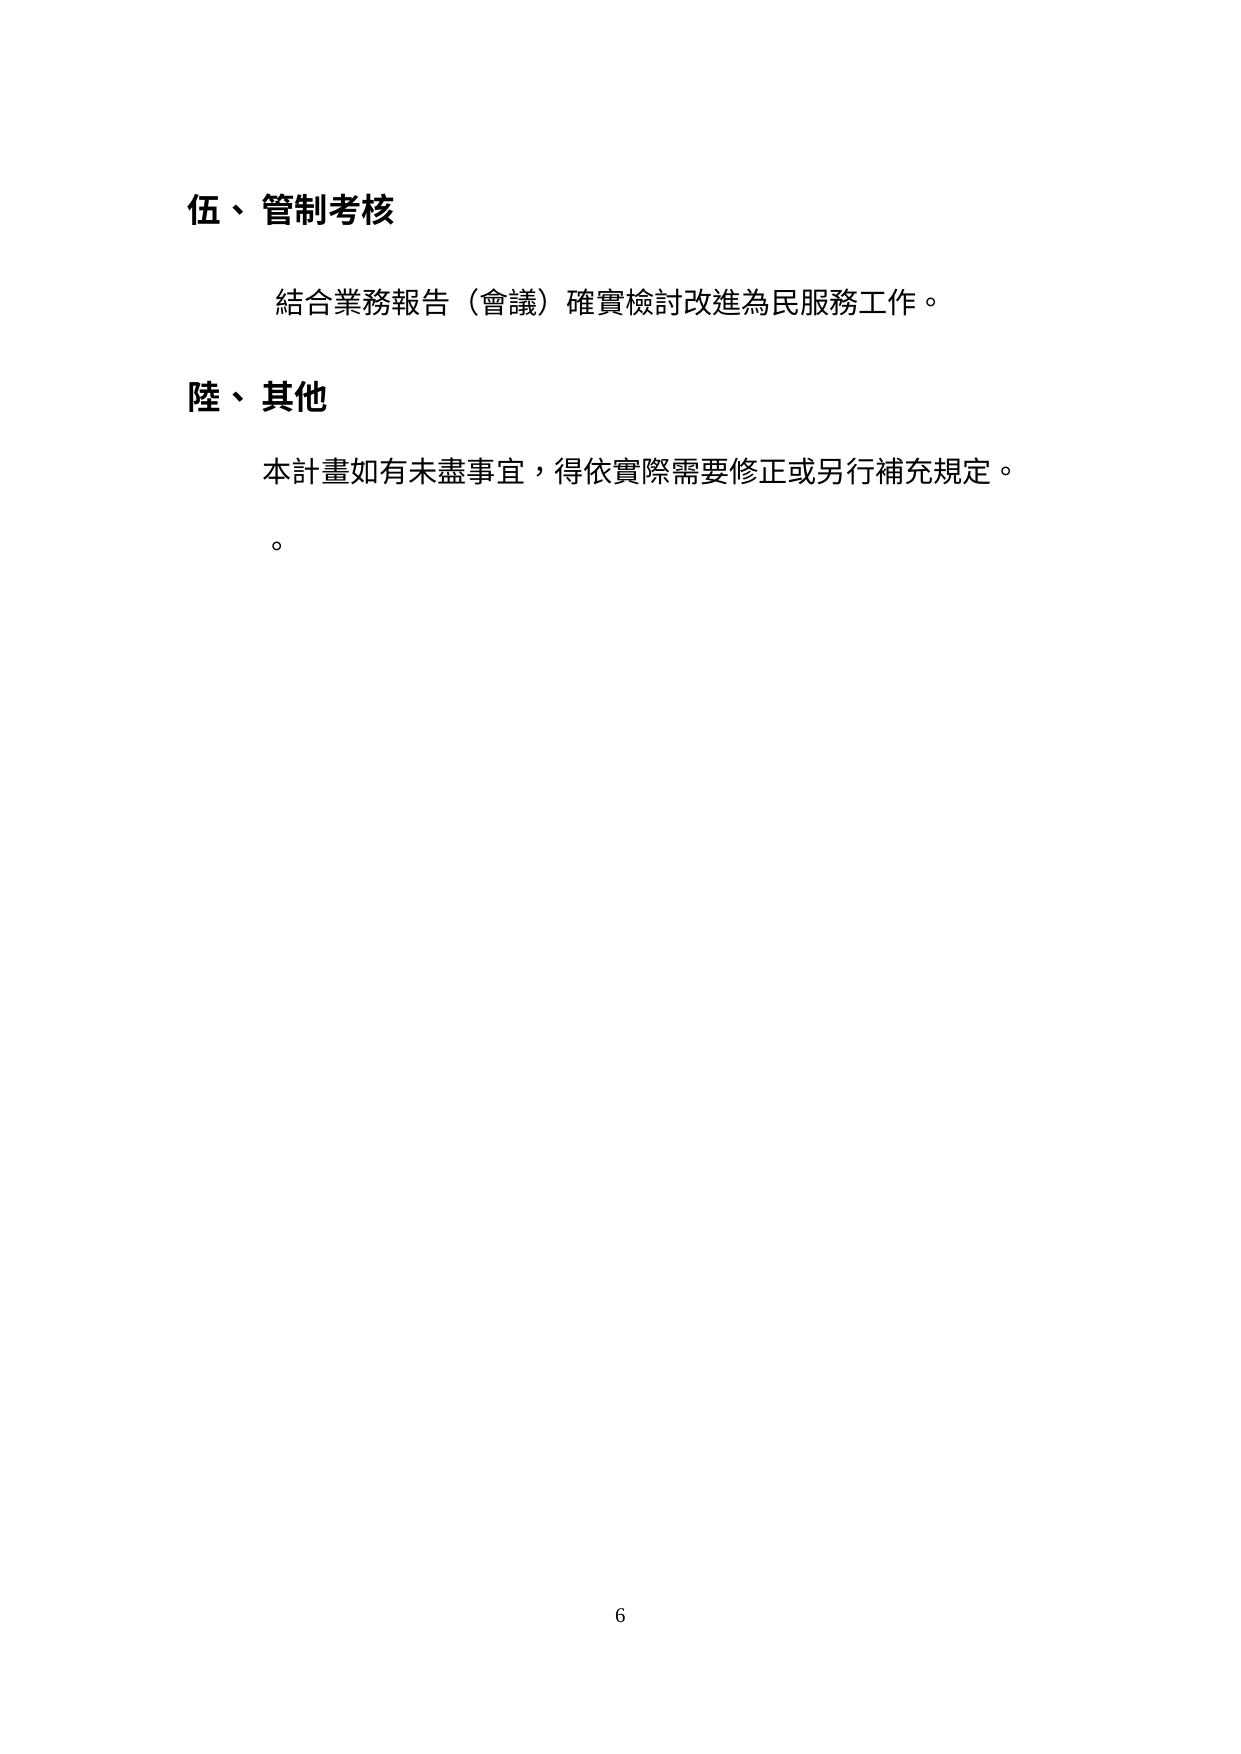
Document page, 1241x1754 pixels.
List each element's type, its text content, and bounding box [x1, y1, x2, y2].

list 其他 [187, 351, 1053, 426]
list 本計畫如有未盡事宜，得依實際需要修正或另行補充規定。 [262, 426, 1053, 501]
text 結合業務報告（會議）確實檢討改進為民服務工作。 [187, 257, 1053, 332]
list 管制考核 [187, 164, 1053, 239]
list 。 [262, 501, 1053, 576]
